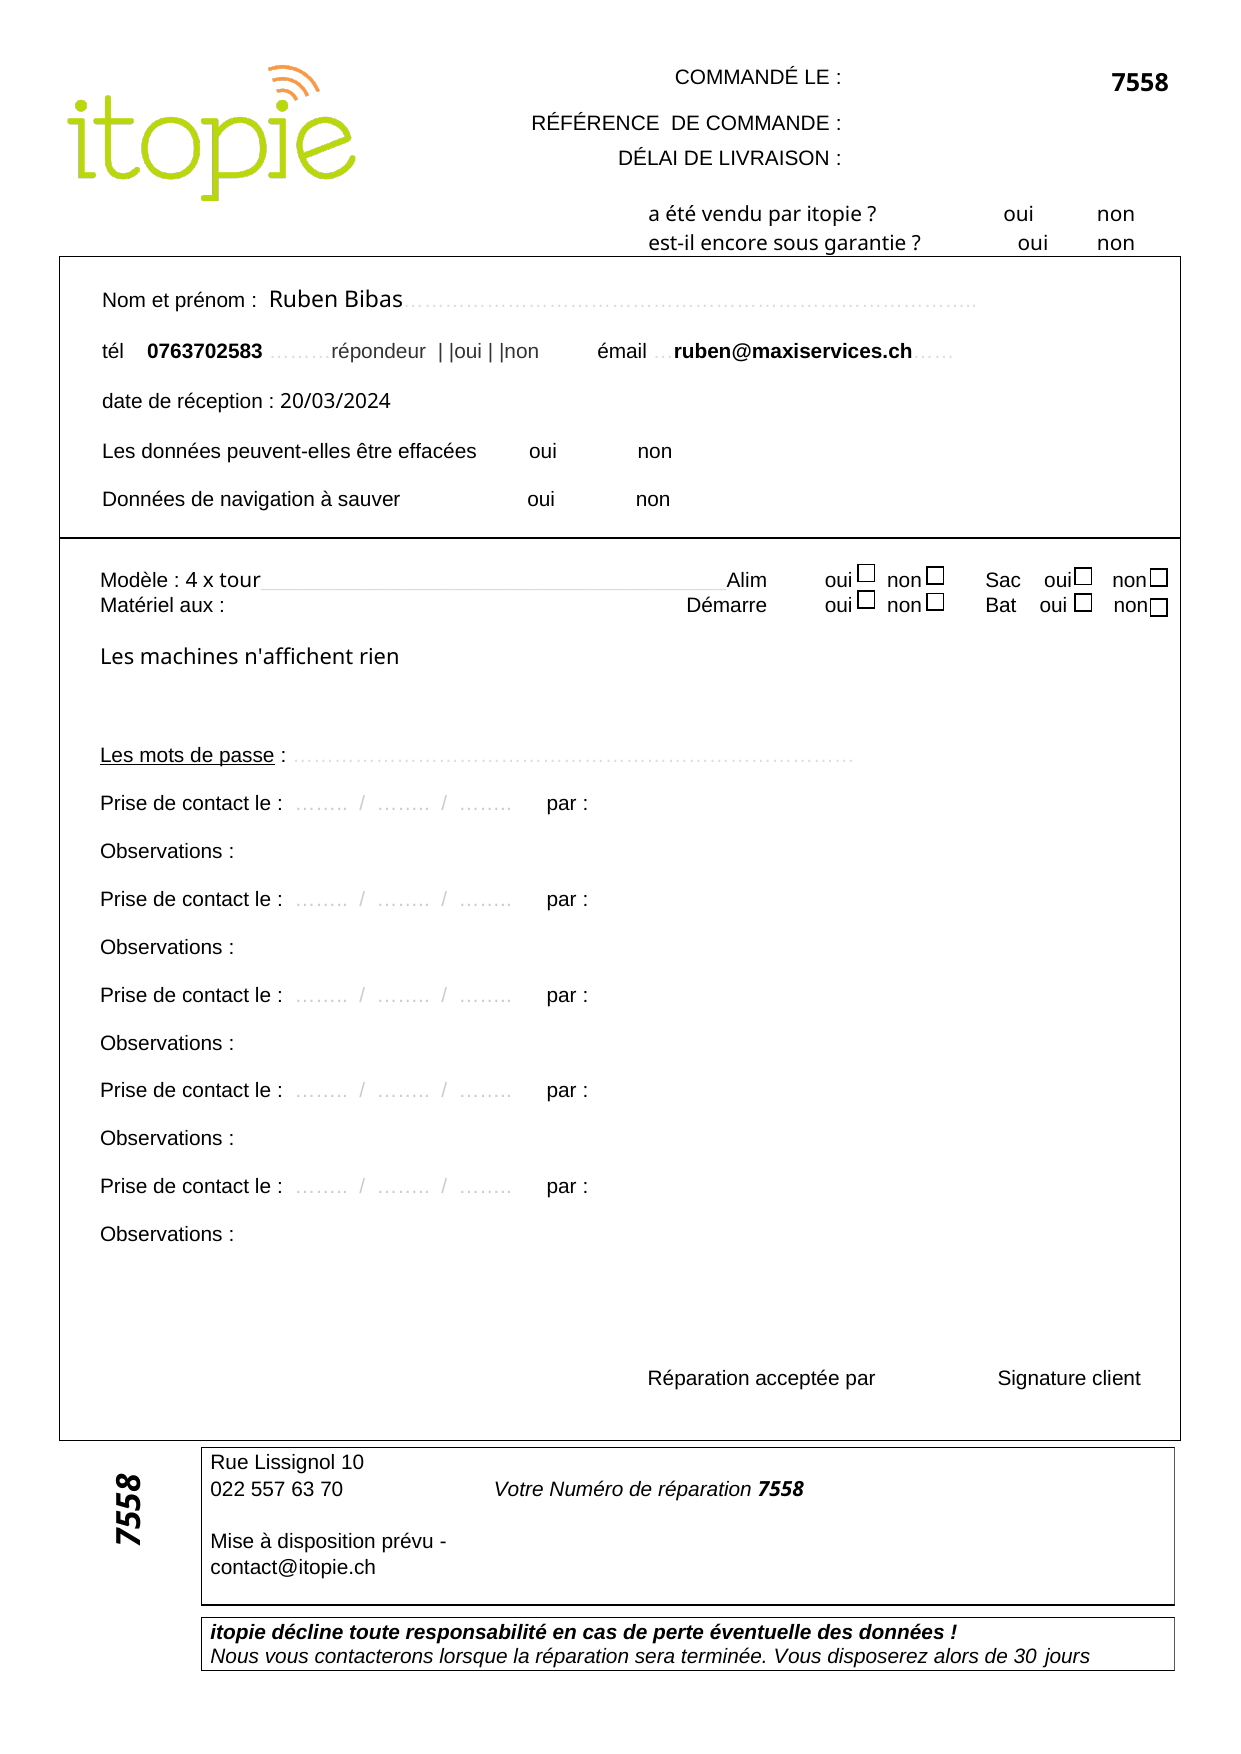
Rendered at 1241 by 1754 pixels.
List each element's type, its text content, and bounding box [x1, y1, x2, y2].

text Modèle : 4 x tour Alim oui non Sac oui non [879, 562, 925, 590]
table_header COMMANDÉ LE : [490, 59, 847, 104]
text Réparation acceptée par Signature client [60, 1363, 1180, 1390]
text date de réception : 20/03/2024 [60, 383, 1180, 415]
text Les données peuvent-elles être effacées oui non [60, 436, 1180, 463]
table_cell itopie décline toute responsabilité en cas de perte éventuelle des données ! Nous vous contacterons lorsque la réparation sera terminée. Vous disposerez alors de 30 jours [195, 1611, 1180, 1677]
text Prise de contact le : …….. / …….. / …….. par : [60, 1171, 1180, 1198]
text tél 0763702583 ………répondeur | |oui | |non émail …ruben@maxiservices.ch…… [60, 335, 1180, 362]
text Observations : [60, 1219, 1180, 1246]
text Observations : [60, 836, 1180, 863]
text Modèle : 4 x tour Alim oui non Sac oui non [948, 562, 1180, 590]
text Observations : [60, 931, 1180, 958]
text Les machines n'affichent rien [60, 638, 1180, 671]
text Prise de contact le : …….. / …….. / …….. par : [60, 979, 1180, 1006]
text Prise de contact le : …….. / …….. / …….. par : [60, 788, 1180, 815]
table_cell RÉFÉRENCE DE COMMANDE : [490, 105, 847, 140]
text Nom et prénom : Ruben Bibas……………………………………………………………………….. [60, 280, 1180, 314]
text est-il encore sous garantie ? oui non [59, 228, 1181, 256]
text Modèle : 4 x tour Alim oui non Sac oui non [60, 562, 856, 590]
text Prise de contact le : …….. / …….. / …….. par : [60, 1075, 1180, 1102]
text Données de navigation à sauver oui non [60, 484, 1180, 511]
text Les mots de passe : ……………………………………………………………………… [60, 740, 1180, 767]
table_header 7558 [847, 59, 1180, 104]
picture [67, 65, 356, 201]
table_cell DÉLAI DE LIVRAISON : [490, 140, 847, 175]
table_header 7558 [59, 1441, 195, 1677]
table_cell [847, 105, 1180, 140]
table_cell [847, 140, 1180, 175]
text Prise de contact le : …….. / …….. / …….. par : [60, 883, 1180, 911]
text Observations : [60, 1123, 1180, 1150]
text Observations : [60, 1027, 1180, 1054]
text a été vendu par itopie ? oui non [59, 199, 1181, 228]
text Matériel aux : Démarre oui non Bat oui non [60, 590, 1180, 617]
table_header Rue Lissignol 10 022 557 63 70 Votre Numéro de réparation 7558 Mise à disposition prévu - contact@itopie.ch [195, 1441, 1180, 1611]
